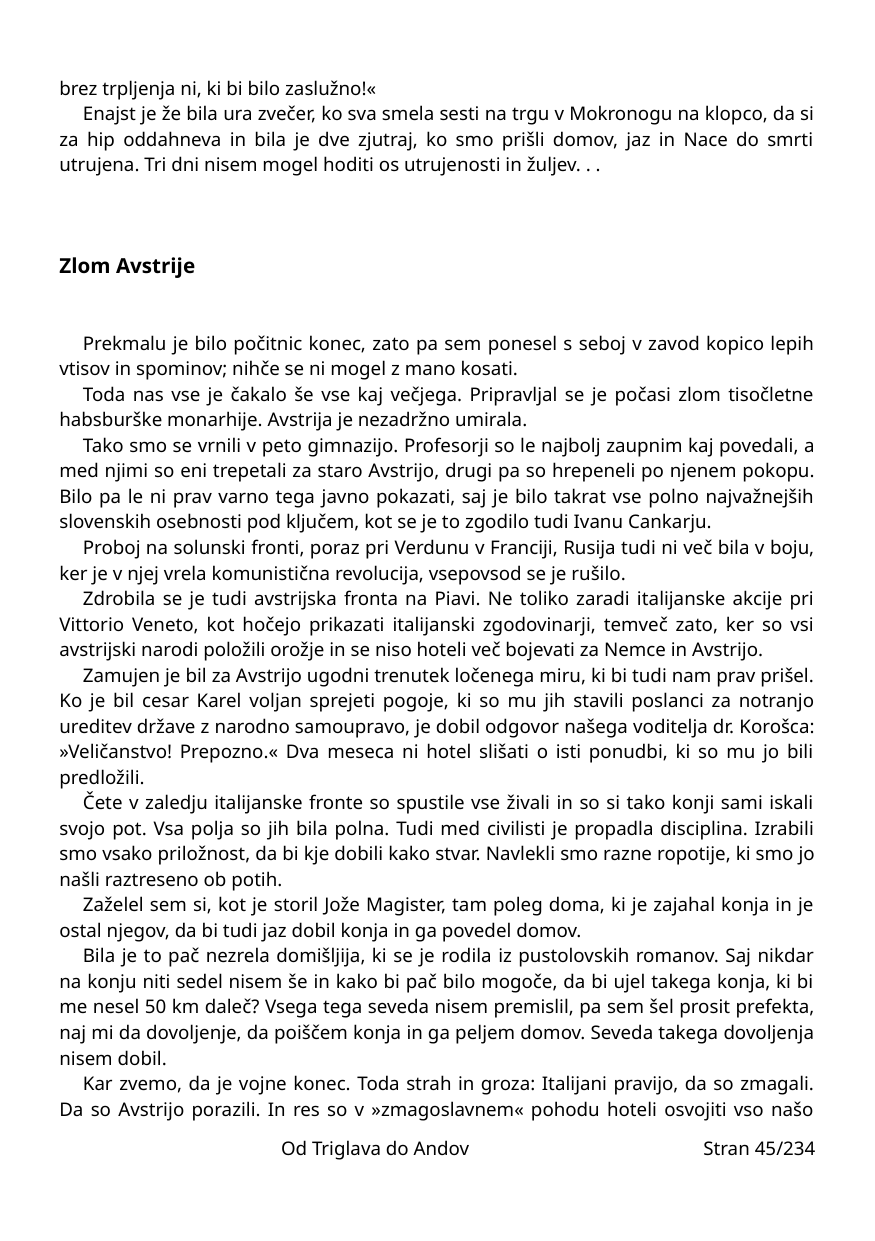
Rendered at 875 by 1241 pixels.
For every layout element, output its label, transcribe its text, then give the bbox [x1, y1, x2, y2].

text Toda nas vse je čakalo še vse kaj večjega. Pripravljal se je počasi zlom tisočletne habsburške monarhije. Avstrija je nezadržno umirala. [59, 381, 815, 432]
text Prekmalu je bilo počitnic konec, zato pa sem ponesel s seboj v zavod kopico lepih vtisov in spominov; nihče se ni mogel z mano kosati. [59, 330, 815, 381]
text Bila je to pač nezrela domišljija, ki se je rodila iz pustolovskih romanov. Saj nikdar na konju niti sedel nisem še in kako bi pač bilo mogoče, da bi ujel takega konja, ki bi me nesel 50 km daleč? Vsega tega seveda nisem premislil, pa sem šel prosit prefekta, naj mi da dovoljenje, da poiščem konja in ga peljem domov. Seveda takega dovoljenja nisem dobil. [59, 943, 815, 1070]
text Čete v zaledju italijanske fronte so spustile vse živali in so si tako konji sami iskali svojo pot. Vsa polja so jih bila polna. Tudi med civilisti je propadla disciplina. Izrabili smo vsako priložnost, da bi kje dobili kako stvar. Navlekli smo razne ropotije, ki smo jo našli raztreseno ob potih. [59, 789, 815, 892]
text Proboj na solunski fronti, poraz pri Verdunu v Franciji, Rusija tudi ni več bila v boju, ker je v njej vrela komunistična revolucija, vsepovsod se je rušilo. [59, 534, 815, 585]
text Zdrobila se je tudi avstrijska fronta na Piavi. Ne toliko zaradi italijanske akcije pri Vittorio Veneto, kot hočejo prikazati italijanski zgodovinarji, temveč zato, ker so vsi avstrijski narodi položili orožje in se niso hoteli več bojevati za Nemce in Avstrijo. [59, 585, 815, 662]
text Kar zvemo, da je vojne konec. Toda strah in groza: Italijani pravijo, da so zmagali. Da so Avstrijo porazili. In res so v »zmagoslavnem« pohodu hoteli osvojiti vso našo [59, 1070, 815, 1121]
text Enajst je že bila ura zvečer, ko sva smela sesti na trgu v Mokronogu na klopco, da si za hip oddahneva in bila je dve zjutraj, ko smo prišli domov, jaz in Nace do smrti utrujena. Tri dni nisem mogel hoditi os utrujenosti in žuljev. . . [59, 101, 815, 177]
text brez trpljenja ni, ki bi bilo zaslužno!« [59, 75, 815, 101]
text Tako smo se vrnili v peto gimnazijo. Profesorji so le najbolj zaupnim kaj povedali, a med njimi so eni trepetali za staro Avstrijo, drugi pa so hrepeneli po njenem pokopu. Bilo pa le ni prav varno tega javno pokazati, saj je bilo takrat vse polno najvažnejših slovenskih osebnosti pod ključem, kot se je to zgodilo tudi Ivanu Cankarju. [59, 432, 815, 534]
text Zaželel sem si, kot je storil Jože Magister, tam poleg doma, ki je zajahal konja in je ostal njegov, da bi tudi jaz dobil konja in ga povedel domov. [59, 892, 815, 943]
text Zamujen je bil za Avstrijo ugodni trenutek ločenega miru, ki bi tudi nam prav prišel. Ko je bil cesar Karel voljan sprejeti pogoje, ki so mu jih stavili poslanci za notranjo ureditev države z narodno samoupravo, je dobil odgovor našega voditelja dr. Korošca: »Veličanstvo! Prepozno.« Dva meseca ni hotel slišati o isti ponudbi, ki so mu jo bili predložili. [59, 662, 815, 789]
subtitle Zlom Avstrije [59, 228, 815, 280]
